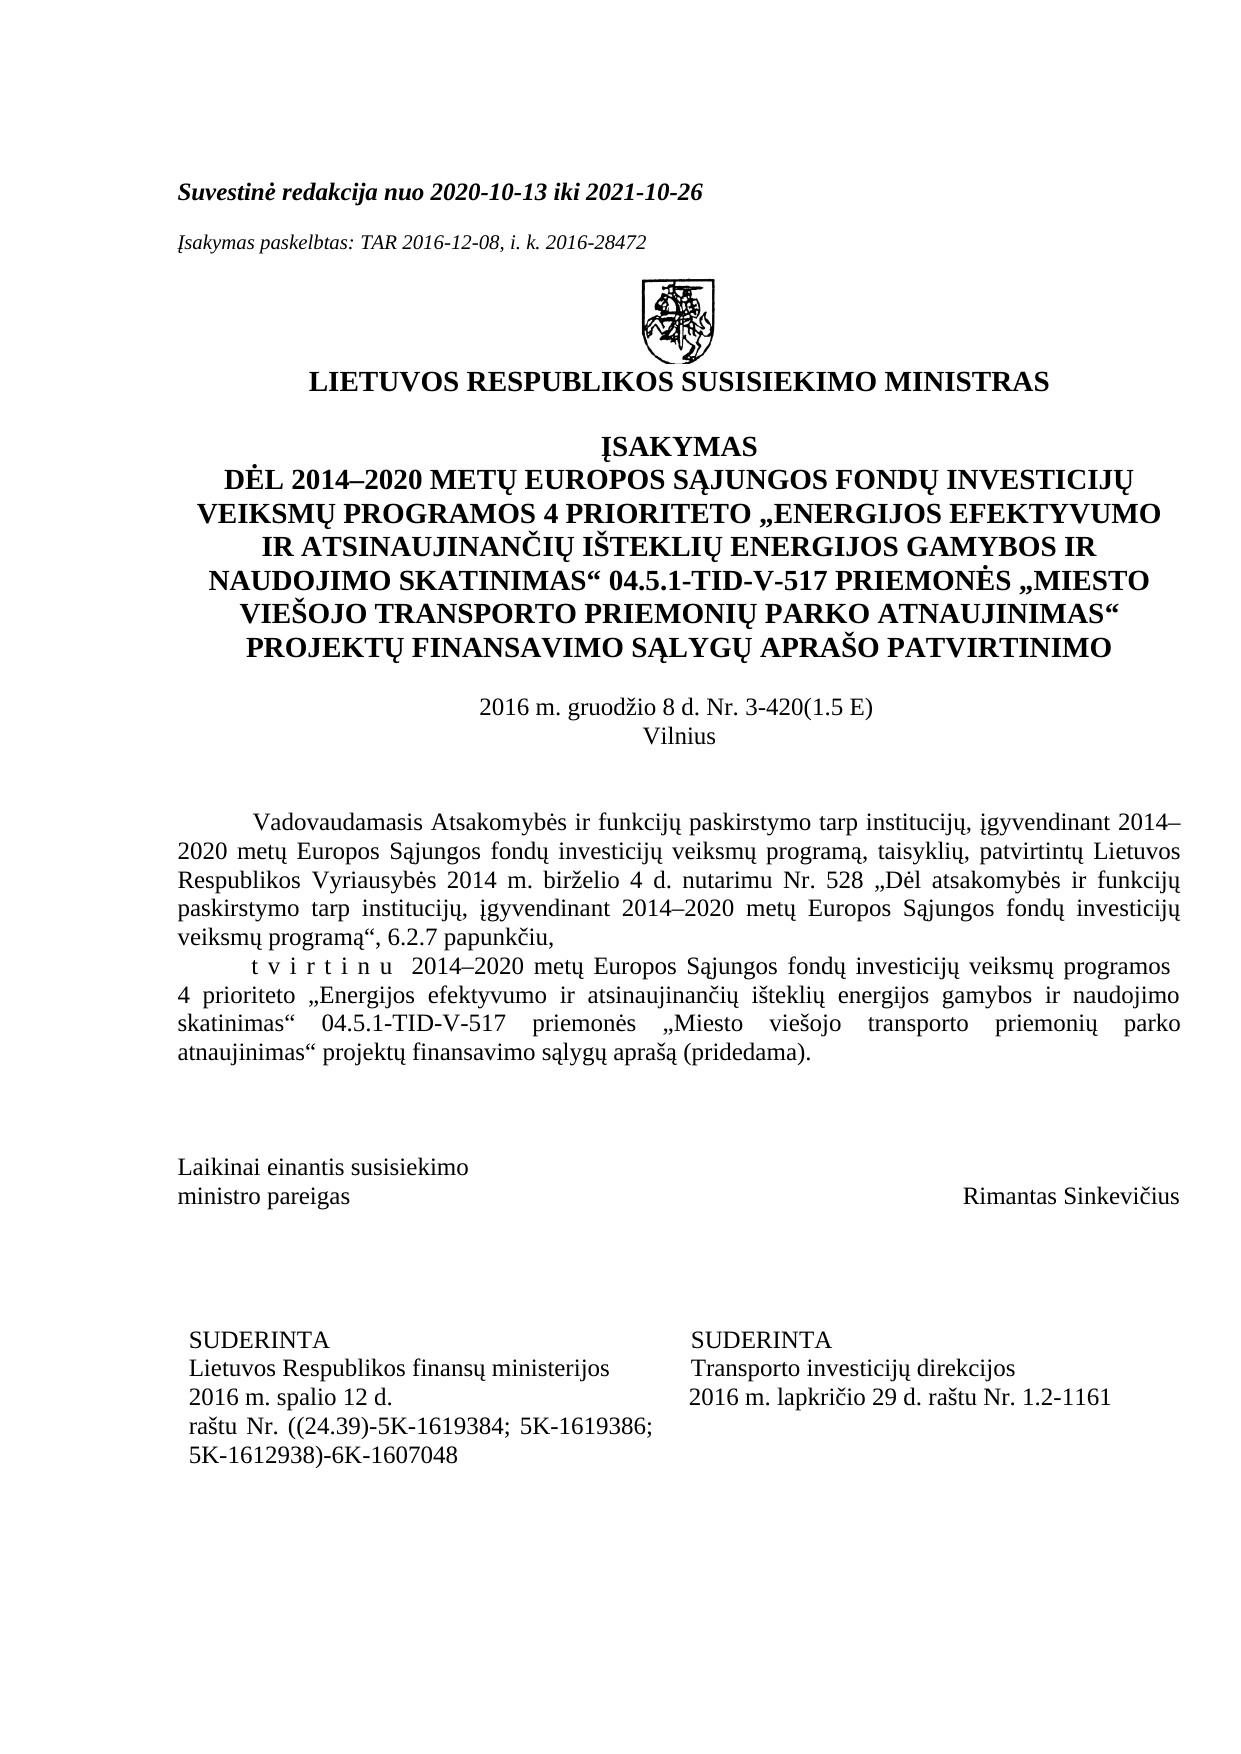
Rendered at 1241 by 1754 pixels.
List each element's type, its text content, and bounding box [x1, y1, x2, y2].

text Laikinai einantis susisiekimo [177, 1152, 1181, 1181]
text t v i r t i n u 2014–2020 metų Europos Sąjungos fondų investicijų veiksmų programos 4 prioriteto „Energijos efektyvumo ir atsinaujinančių išteklių energijos gamybos ir naudojimo skatinimas“ 04.5.1-TID-V-517 priemonės „Miesto viešojo transporto priemonių parko atnaujinimas“ projektų finansavimo sąlygų aprašą (pridedama). [177, 951, 1181, 1066]
text Įsakymas paskelbtas: TAR 2016-12-08, i. k. 2016-28472 [177, 230, 1181, 254]
text ĮSAKYMAS [177, 429, 1181, 462]
text 2016 m. gruodžio 8 d. Nr. 3-420(1.5 E) [177, 692, 1181, 721]
text Vilnius [177, 721, 1181, 750]
table_header SUDERINTA Lietuvos Respublikos finansų ministerijos 2016 m. spalio 12 d. raštu Nr. ((24.39)-5K-1619384; 5K-1619386; 5K-1612938)-6K-1607048 [177, 1325, 664, 1468]
text LIETUVOS RESPUBLIKOS SUSISIEKIMO MINISTRAS [177, 364, 1181, 398]
text Suvestinė redakcija nuo 2020-10-13 iki 2021-10-26 [177, 177, 1181, 206]
text ministro pareigas Rimantas Sinkevičius [177, 1181, 1181, 1210]
text DĖL 2014–2020 METŲ EUROPOS SĄJUNGOS FONDŲ INVESTICIJŲ VEIKSMŲ PROGRAMOS 4 prioriteto „Energijos efektyvumo ir atsinaujinančių išteklių energijos gamybos ir naudojimo skatinimas“ 04.5.1-TID-V-517 priemonės „Miesto viešojo transporto priemonių parko atnaujinimas“ PROJEKTŲ FINANSAVIMO SĄLYGŲ APRAŠO PATVIRTINIMO [177, 462, 1181, 663]
table_header SUDERINTA Transporto investicijų direkcijos 2016 m. lapkričio 29 d. raštu Nr. 1.2-1161 [665, 1325, 1196, 1468]
text Vadovaudamasis Atsakomybės ir funkcijų paskirstymo tarp institucijų, įgyvendinant 2014–2020 metų Europos Sąjungos fondų investicijų veiksmų programą, taisyklių, patvirtintų Lietuvos Respublikos Vyriausybės 2014 m. birželio 4 d. nutarimu Nr. 528 „Dėl atsakomybės ir funkcijų paskirstymo tarp institucijų, įgyvendinant 2014–2020 metų Europos Sąjungos fondų investicijų veiksmų programą“, 6.2.7 papunkčiu, [177, 807, 1181, 951]
